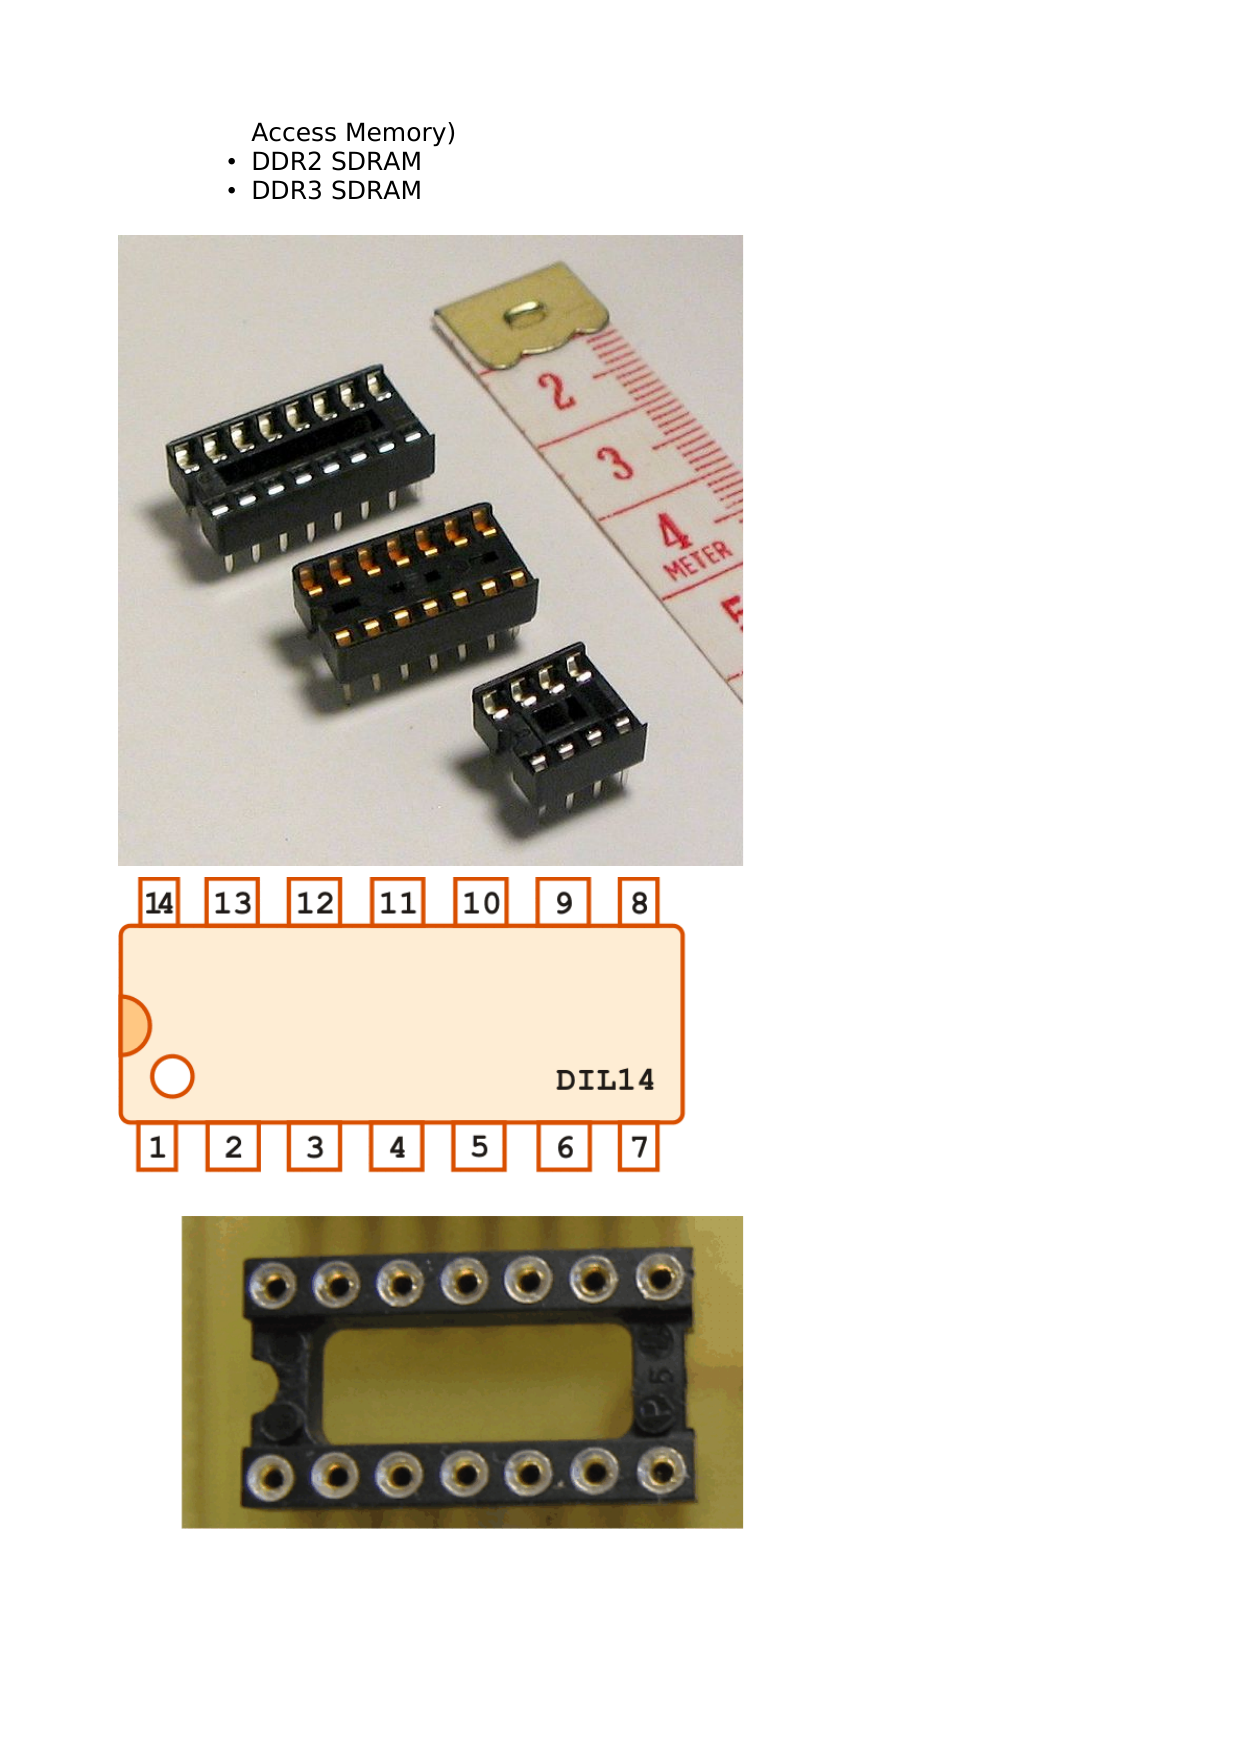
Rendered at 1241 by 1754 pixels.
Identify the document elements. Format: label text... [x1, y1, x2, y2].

picture [118, 877, 744, 1529]
list DDR3 SDRAM [236, 176, 1122, 206]
picture [118, 235, 744, 866]
list Access Memory) [236, 118, 1122, 147]
list DDR2 SDRAM [236, 147, 1122, 176]
